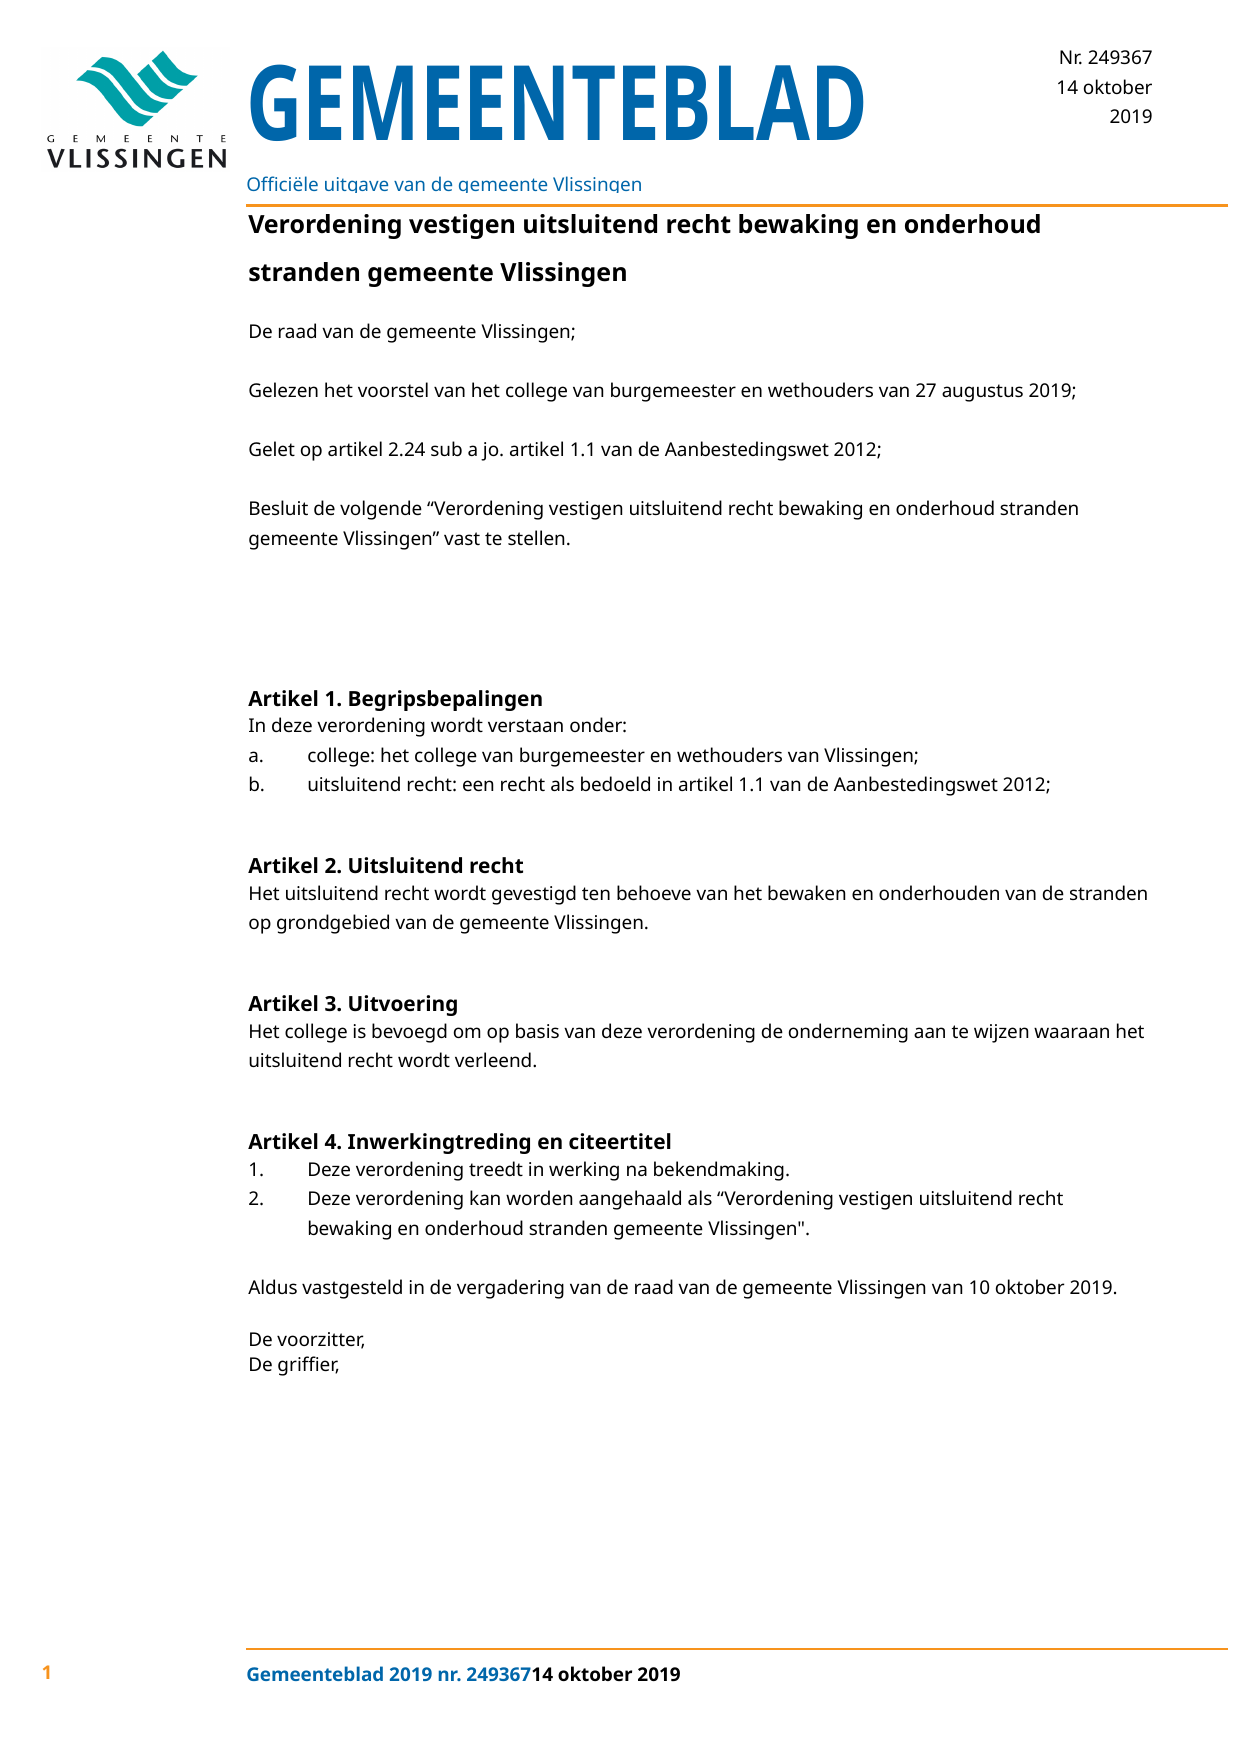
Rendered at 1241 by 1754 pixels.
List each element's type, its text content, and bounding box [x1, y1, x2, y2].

text Verordening vestigen uitsluitend recht bewaking en onderhoud stranden gemeente Vlissingen [248, 207, 1152, 288]
list Deze verordening kan worden aangehaald als “Verordening vestigen uitsluitend recht bewaking en onderhoud stranden gemeente Vlissingen". [248, 1186, 1152, 1241]
text Artikel 4. Inwerkingtreding en citeertitel [248, 1127, 1152, 1156]
list uitsluitend recht: een recht als bedoeld in artikel 1.1 van de Aanbestedingswet 2012; [248, 771, 1152, 797]
list college: het college van burgemeester en wethouders van Vlissingen; [248, 742, 1152, 768]
picture [41, 47, 231, 172]
text Artikel 1. Begripsbepalingen [248, 684, 1152, 712]
text De raad van de gemeente Vlissingen; [248, 318, 1152, 344]
text De voorzitter, [248, 1326, 1152, 1351]
text Artikel 2. Uitsluitend recht [248, 851, 1152, 880]
text Besluit de volgende “Verordening vestigen uitsluitend recht bewaking en onderhoud stranden gemeente Vlissingen” vast te stellen. [248, 495, 1152, 551]
text Het uitsluitend recht wordt gevestigd ten behoeve van het bewaken en onderhouden van de stranden op grondgebied van de gemeente Vlissingen. [248, 880, 1152, 935]
text Artikel 3. Uitvoering [248, 989, 1152, 1018]
list Deze verordening treedt in werking na bekendmaking. [248, 1156, 1152, 1182]
text Aldus vastgesteld in de vergadering van de raad van de gemeente Vlissingen van 10 oktober 2019. [248, 1274, 1152, 1300]
text De griffier, [248, 1351, 1152, 1377]
text Het college is bevoegd om op basis van deze verordening de onderneming aan te wijzen waaraan het uitsluitend recht wordt verleend. [248, 1018, 1152, 1073]
text In deze verordening wordt verstaan onder: [248, 712, 1152, 738]
text Gelet op artikel 2.24 sub a jo. artikel 1.1 van de Aanbestedingswet 2012; [248, 436, 1152, 462]
text Gelezen het voorstel van het college van burgemeester en wethouders van 27 augustus 2019; [248, 377, 1152, 403]
